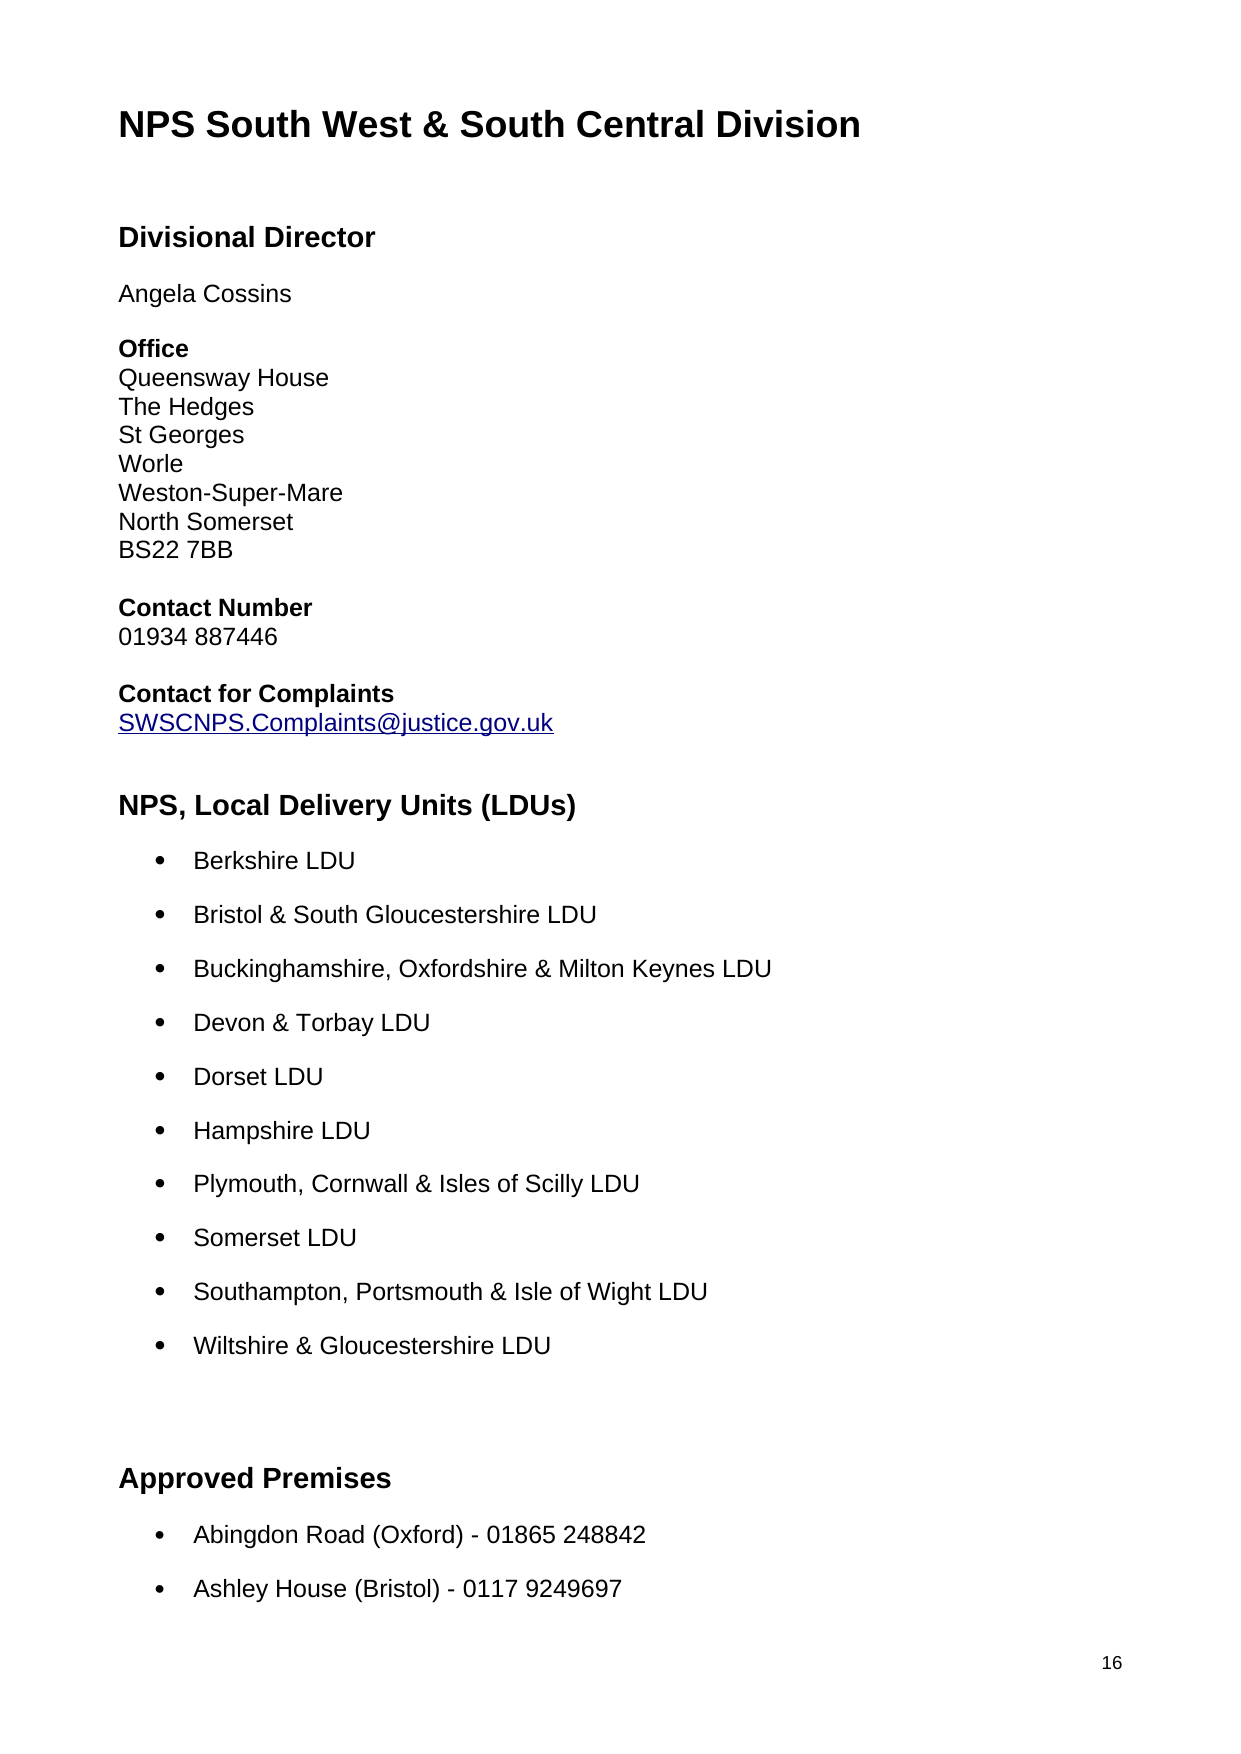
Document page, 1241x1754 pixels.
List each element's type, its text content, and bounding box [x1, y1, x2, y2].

subtitle NPS, Local Delivery Units (LDUs) [118, 788, 1122, 821]
list Ashley House (Bristol) - 0117 9249697 [156, 1573, 1122, 1602]
text St Georges [118, 420, 1122, 449]
subtitle Divisional Director [118, 220, 1122, 254]
list Devon & Torbay LDU [156, 1008, 1122, 1037]
list Dorset LDU [156, 1062, 1122, 1091]
text SWSCNPS.Complaints@justice.gov.uk [118, 708, 1122, 736]
list Hampshire LDU [156, 1116, 1122, 1144]
text North Somerset [118, 506, 1122, 535]
text Weston-Super-Mare [118, 478, 1122, 506]
text BS22 7BB [118, 535, 1122, 564]
subtitle NPS South West & South Central Division [118, 102, 1122, 145]
text Contact Number [118, 593, 1122, 621]
list Berkshire LDU [156, 846, 1122, 875]
list Somerset LDU [156, 1223, 1122, 1252]
text Contact for Complaints [118, 679, 1122, 708]
text 01934 887446 [118, 621, 1122, 650]
list Bristol & South Gloucestershire LDU [156, 900, 1122, 929]
text The Hedges [118, 391, 1122, 420]
list Plymouth, Cornwall & Isles of Scilly LDU [156, 1169, 1122, 1198]
text Worle [118, 449, 1122, 478]
list Wiltshire & Gloucestershire LDU [156, 1331, 1122, 1360]
text Queensway House [118, 363, 1122, 391]
text Angela Cossins [118, 279, 1122, 308]
list Southampton, Portsmouth & Isle of Wight LDU [156, 1277, 1122, 1306]
list Buckinghamshire, Oxfordshire & Milton Keynes LDU [156, 954, 1122, 983]
list Abingdon Road (Oxford) - 01865 248842 [156, 1520, 1122, 1548]
text Office [118, 334, 1122, 363]
subtitle Approved Premises [118, 1461, 1122, 1495]
